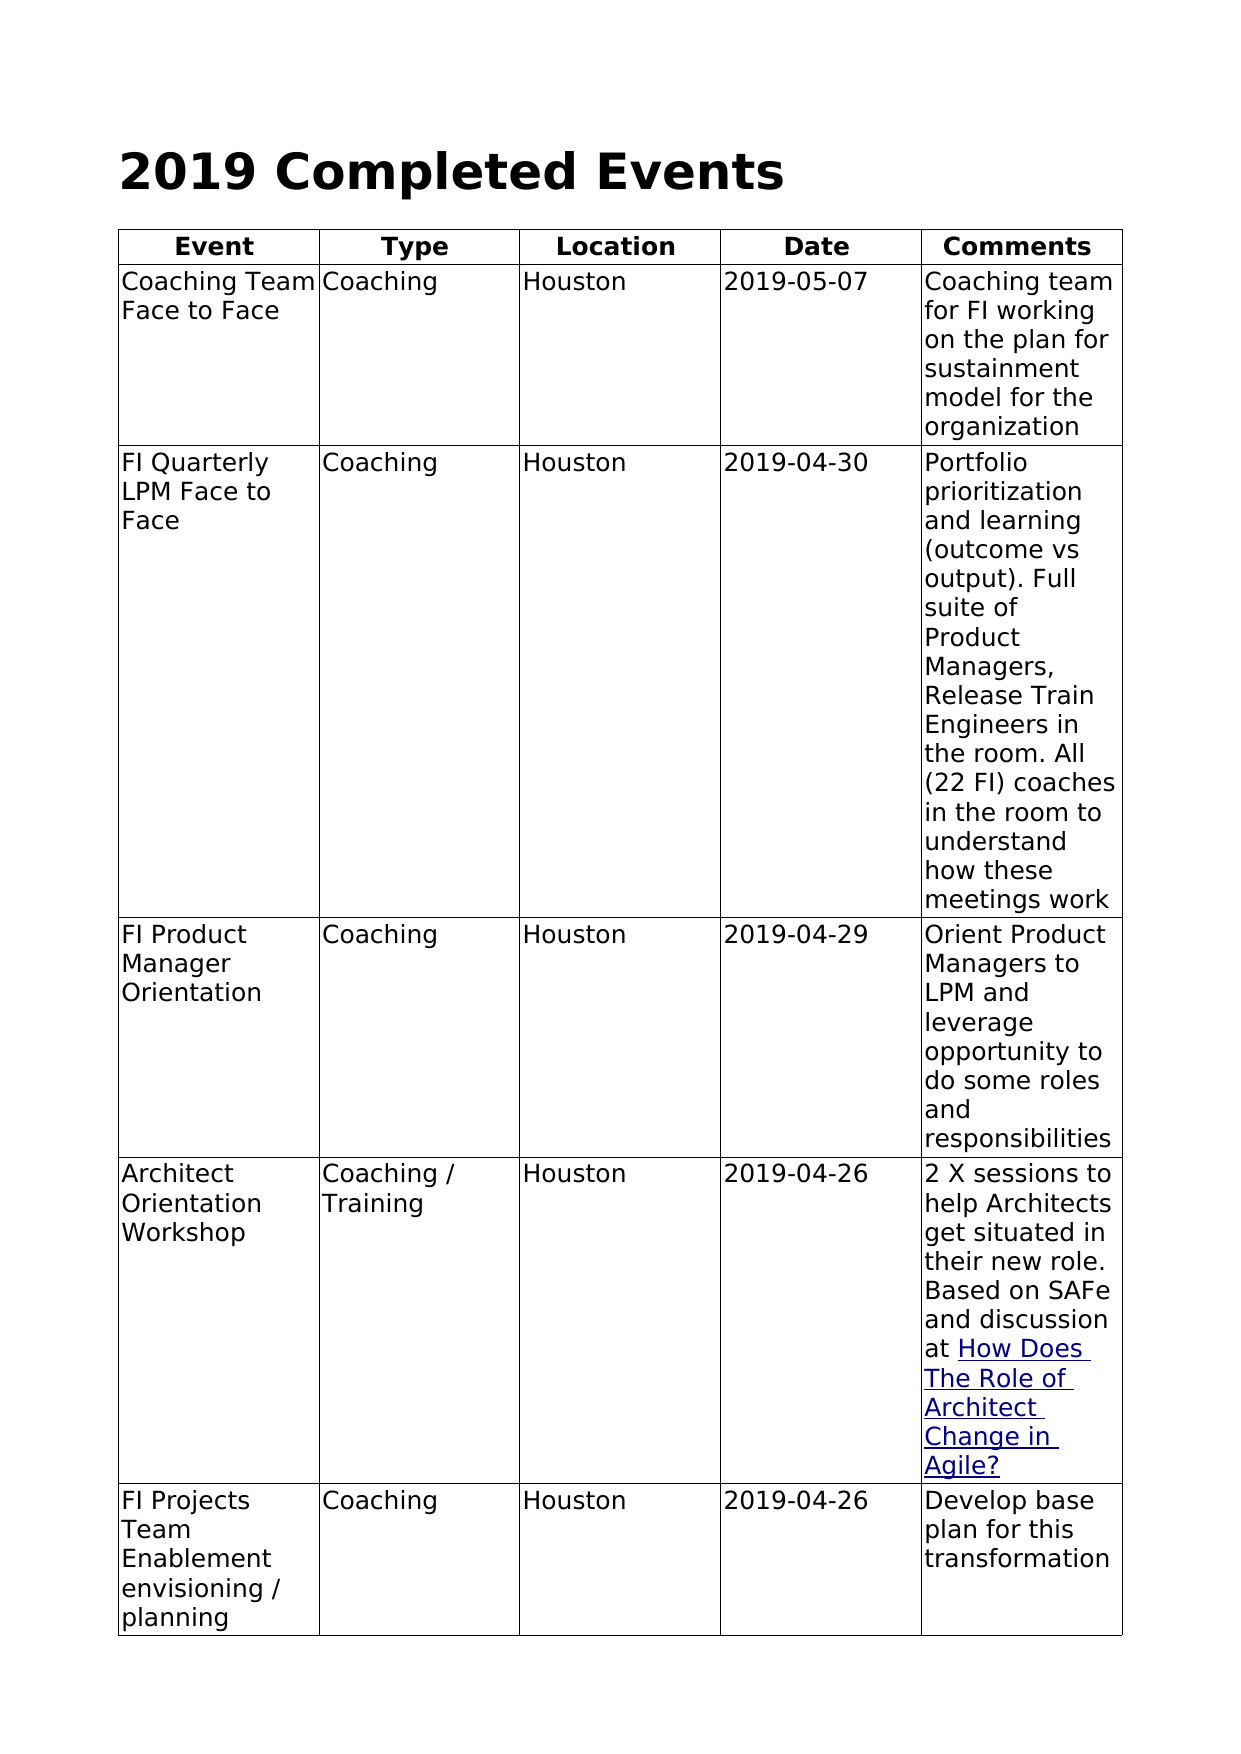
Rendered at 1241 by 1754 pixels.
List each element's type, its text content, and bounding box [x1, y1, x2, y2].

table_cell Coaching [320, 265, 519, 445]
table_cell 2019-04-30 [721, 446, 921, 917]
table_cell Houston [520, 265, 720, 445]
table_cell Coaching [320, 446, 519, 917]
table_cell Houston [520, 1484, 720, 1635]
table_cell Coaching [320, 918, 519, 1157]
table_header Event [119, 230, 319, 264]
subtitle 2019 Completed Events [118, 143, 1122, 201]
table_cell FI Projects Team Enablement envisioning / planning [119, 1484, 319, 1635]
table_cell 2019-04-29 [721, 918, 921, 1157]
table_cell Orient Product Managers to LPM and leverage opportunity to do some roles and responsibilities [922, 918, 1122, 1157]
table_cell Develop base plan for this transformation [922, 1484, 1122, 1635]
table_header Date [721, 230, 921, 264]
table_cell Coaching [320, 1484, 519, 1635]
table_cell Architect Orientation Workshop [119, 1158, 319, 1483]
table_header Comments [922, 230, 1122, 264]
table_cell 2019-05-07 [721, 265, 921, 445]
table_cell Houston [520, 446, 720, 917]
table_cell Houston [520, 918, 720, 1157]
table_header Location [520, 230, 720, 264]
table_cell Houston [520, 1158, 720, 1483]
table_cell FI Quarterly LPM Face to Face [119, 446, 319, 917]
table_cell Coaching Team Face to Face [119, 265, 319, 445]
table_header Type [320, 230, 519, 264]
table_cell Portfolio prioritization and learning (outcome vs output). Full suite of Product Managers, Release Train Engineers in the room. All (22 FI) coaches in the room to understand how these meetings work [922, 446, 1122, 917]
table_cell Coaching team for FI working on the plan for sustainment model for the organization [922, 265, 1122, 445]
table_cell FI Product Manager Orientation [119, 918, 319, 1157]
table_cell Coaching / Training [320, 1158, 519, 1483]
table_cell 2019-04-26 [721, 1158, 921, 1483]
table_cell 2 X sessions to help Architects get situated in their new role. Based on SAFe and discussion at How Does The Role of Architect Change in Agile? [922, 1158, 1122, 1483]
table_cell 2019-04-26 [721, 1484, 921, 1635]
